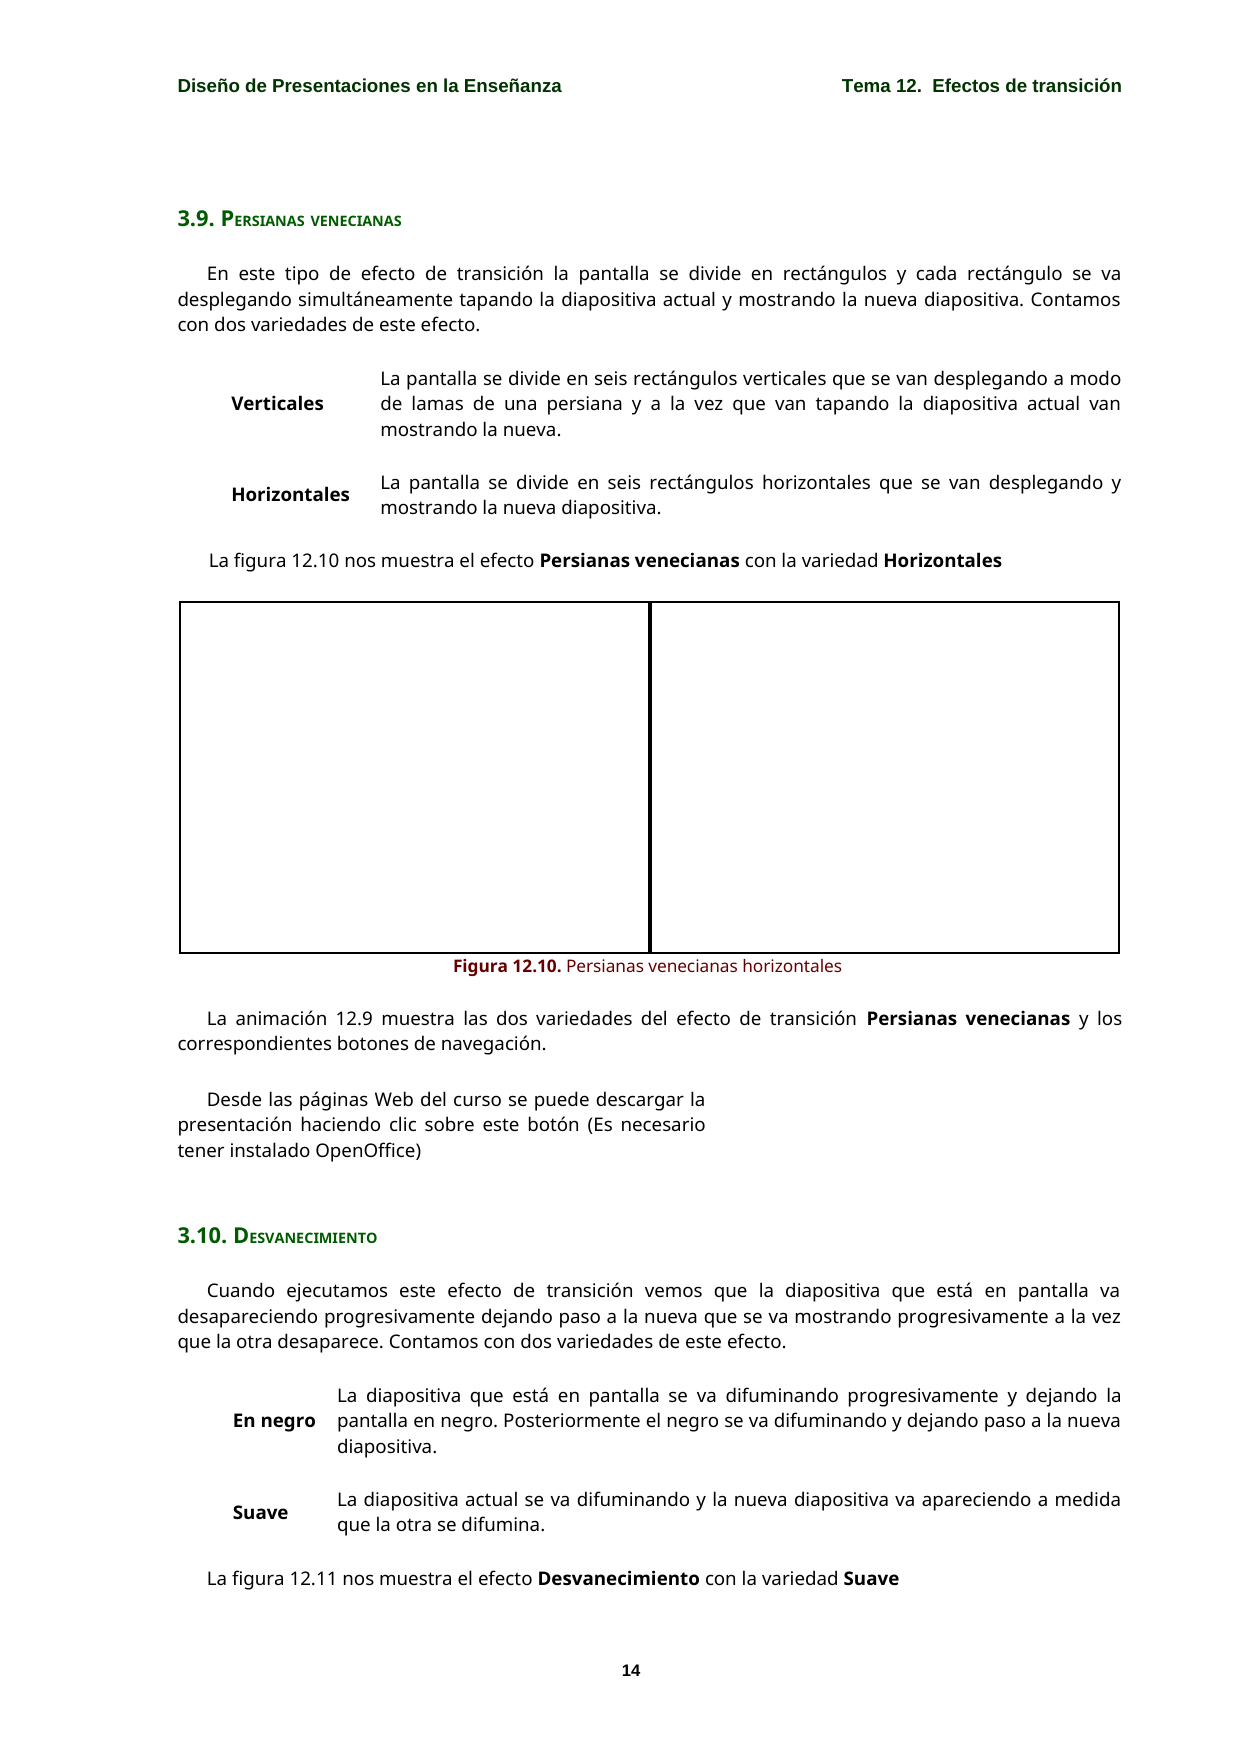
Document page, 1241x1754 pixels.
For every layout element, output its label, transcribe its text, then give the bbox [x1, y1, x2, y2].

table_cell La pantalla se divide en seis rectángulos verticales que se van desplegando a modo de lamas de una persiana y a la vez que van tapando la diapositiva actual van mostrando la nueva. [380, 365, 1122, 441]
table_header 3.10. Desvanecimiento [177, 1220, 1122, 1250]
table_cell En este tipo de efecto de transición la pantalla se divide en rectángulos y cada rectángulo se va desplegando simultáneamente tapando la diapositiva actual y mostrando la nueva diapositiva. Contamos con dos variedades de este efecto. [177, 261, 1122, 337]
table_header 3.9. Persianas venecianas [177, 203, 1122, 233]
table_cell [652, 603, 1118, 952]
table_cell Cuando ejecutamos este efecto de transición vemos que la diapositiva que está en pantalla va desapareciendo progresivamente dejando paso a la nueva que se va mostrando progresivamente a la vez que la otra desaparece. Contamos con dos variedades de este efecto. [177, 1278, 1122, 1354]
table_cell [181, 603, 648, 952]
table_cell Horizontales [231, 469, 380, 520]
table_cell La animación 12.9 muestra las dos variedades del efecto de transición Persianas venecianas y los correspondientes botones de navegación. [177, 1005, 1122, 1056]
table_cell La figura 12.11 nos muestra el efecto Desvanecimiento con la variedad Suave [177, 1565, 1122, 1591]
table_cell [177, 365, 205, 441]
table_header Desde las páginas Web del curso se puede descargar la presentación haciendo clic sobre este botón (Es necesario tener instalado OpenOffice) [177, 1084, 706, 1165]
table_cell [177, 1250, 1122, 1278]
table_cell La pantalla se divide en seis rectángulos horizontales que se van desplegando y mostrando la nueva diapositiva. [380, 469, 1122, 520]
table_cell [208, 1459, 233, 1486]
table_cell [177, 520, 1122, 548]
table_cell [177, 1459, 208, 1486]
table_cell [177, 1537, 1122, 1565]
table_header [706, 1084, 1122, 1165]
table_cell [337, 1459, 1122, 1486]
table_cell La figura 12.10 nos muestra el efecto Persianas venecianas con la variedad Horizontales [177, 548, 1122, 573]
table_cell Suave [233, 1486, 337, 1537]
table_cell [177, 1382, 208, 1458]
table_cell Figura 12.10. Persianas venecianas horizontales [177, 954, 1122, 977]
table_cell [177, 573, 1122, 601]
table_cell [177, 441, 205, 469]
table_cell [177, 977, 1122, 1005]
table_cell [177, 233, 1122, 261]
table_cell [208, 1382, 233, 1458]
table_cell En negro [233, 1382, 337, 1458]
table_cell [380, 441, 1122, 469]
table_cell [205, 441, 231, 469]
table_cell Verticales [231, 365, 380, 441]
table_cell [205, 365, 231, 441]
table_cell [177, 469, 205, 520]
table_cell [177, 337, 1122, 365]
table_cell [231, 441, 380, 469]
table_cell La diapositiva actual se va difuminando y la nueva diapositiva va apareciendo a medida que la otra se difumina. [337, 1486, 1122, 1537]
table_cell [233, 1459, 337, 1486]
table_cell [208, 1486, 233, 1537]
table_cell [177, 1354, 1122, 1382]
table_cell [205, 469, 231, 520]
table_cell La diapositiva que está en pantalla se va difuminando progresivamente y dejando la pantalla en negro. Posteriormente el negro se va difuminando y dejando paso a la nueva diapositiva. [337, 1382, 1122, 1458]
table_cell [177, 1486, 208, 1537]
